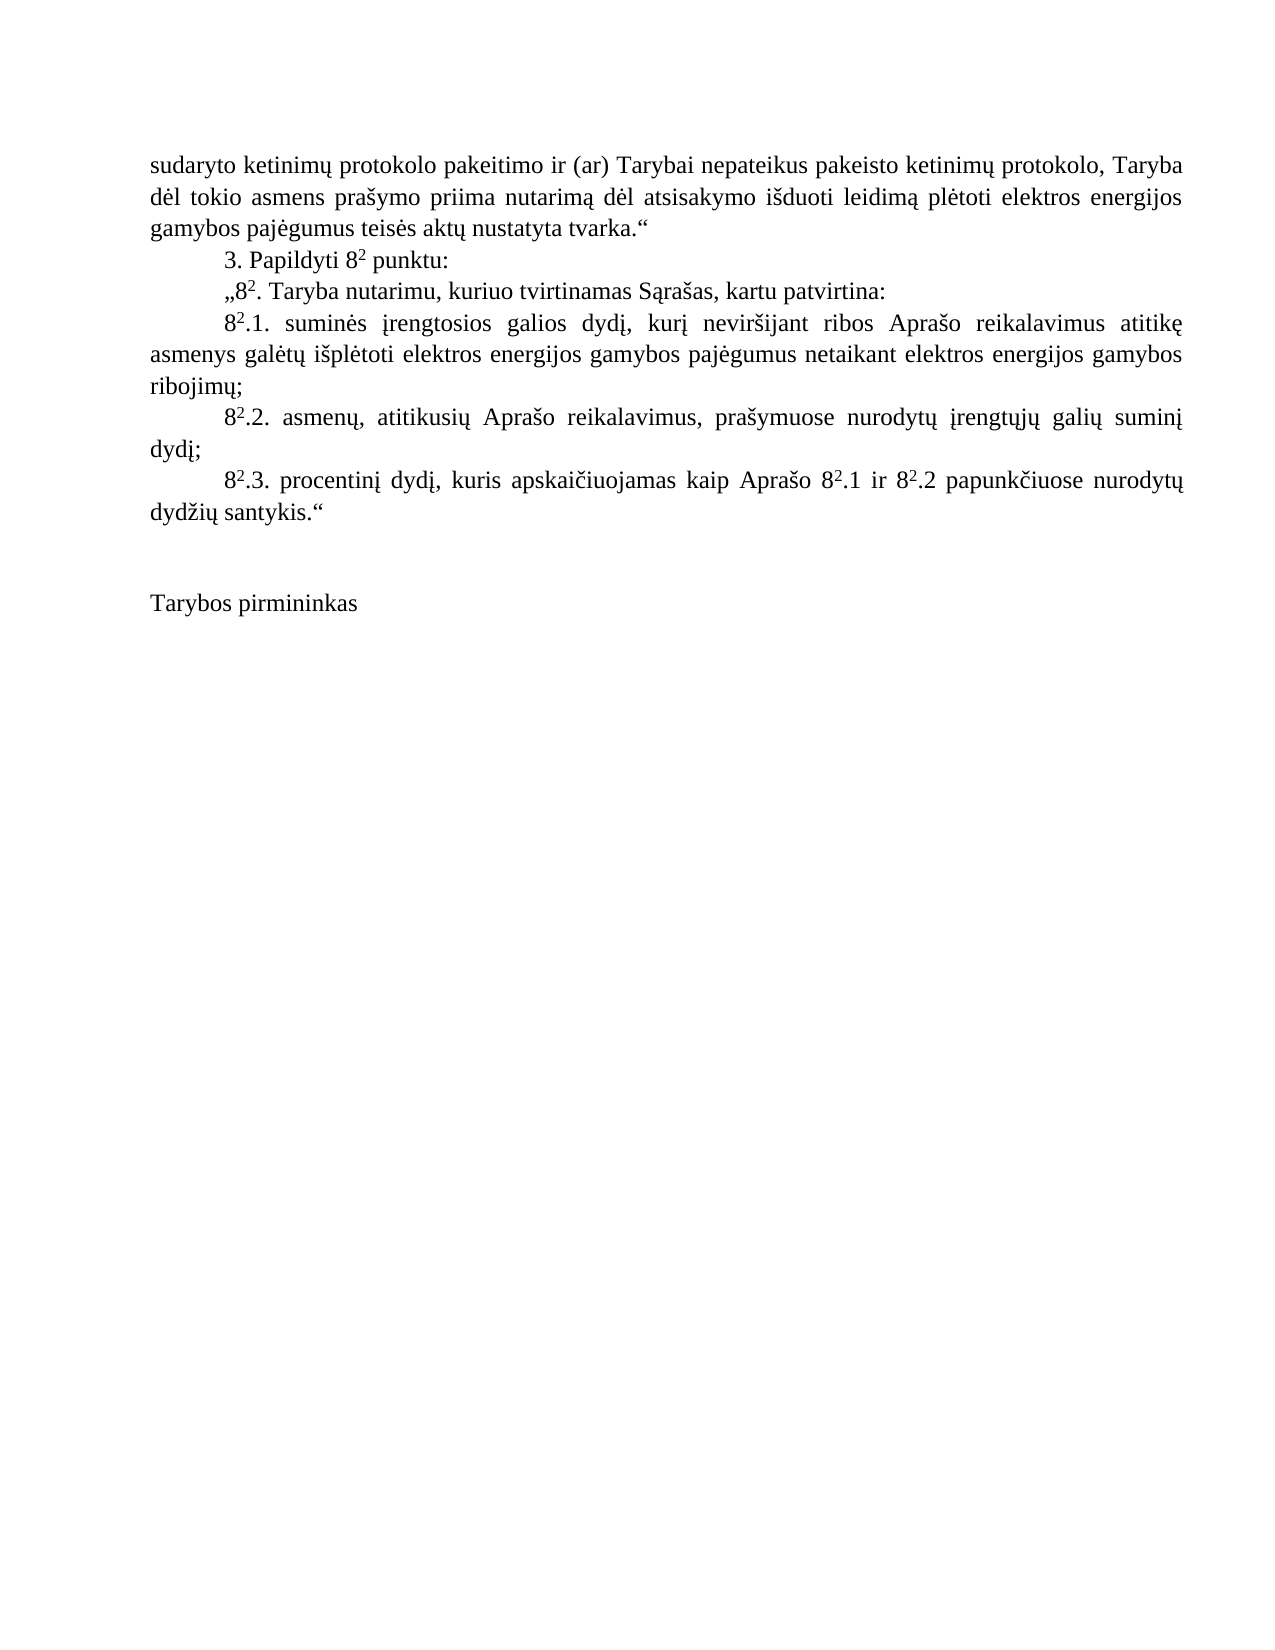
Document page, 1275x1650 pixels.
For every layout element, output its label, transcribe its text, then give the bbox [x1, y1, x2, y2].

text 3. Papildyti 82 punktu: [150, 245, 1184, 273]
text sudaryto ketinimų protokolo pakeitimo ir (ar) Tarybai nepateikus pakeisto ketinimų protokolo, Taryba dėl tokio asmens prašymo priima nutarimą dėl atsisakymo išduoti leidimą plėtoti elektros energijos gamybos pajėgumus teisės aktų nustatyta tvarka.“ [150, 150, 1184, 242]
text 82.1. suminės įrengtosios galios dydį, kurį neviršijant ribos Aprašo reikalavimus atitikę asmenys galėtų išplėtoti elektros energijos gamybos pajėgumus netaikant elektros energijos gamybos ribojimų; [150, 308, 1184, 400]
text 82.3. procentinį dydį, kuris apskaičiuojamas kaip Aprašo 82.1 ir 82.2 papunkčiuose nurodytų dydžių santykis.“ [150, 466, 1184, 526]
text „82. Taryba nutarimu, kuriuo tvirtinamas Sąrašas, kartu patvirtina: [150, 276, 1184, 305]
text Tarybos pirmininkas [150, 588, 1184, 617]
text 82.2. asmenų, atitikusių Aprašo reikalavimus, prašymuose nurodytų įrengtųjų galių suminį dydį; [150, 402, 1184, 463]
